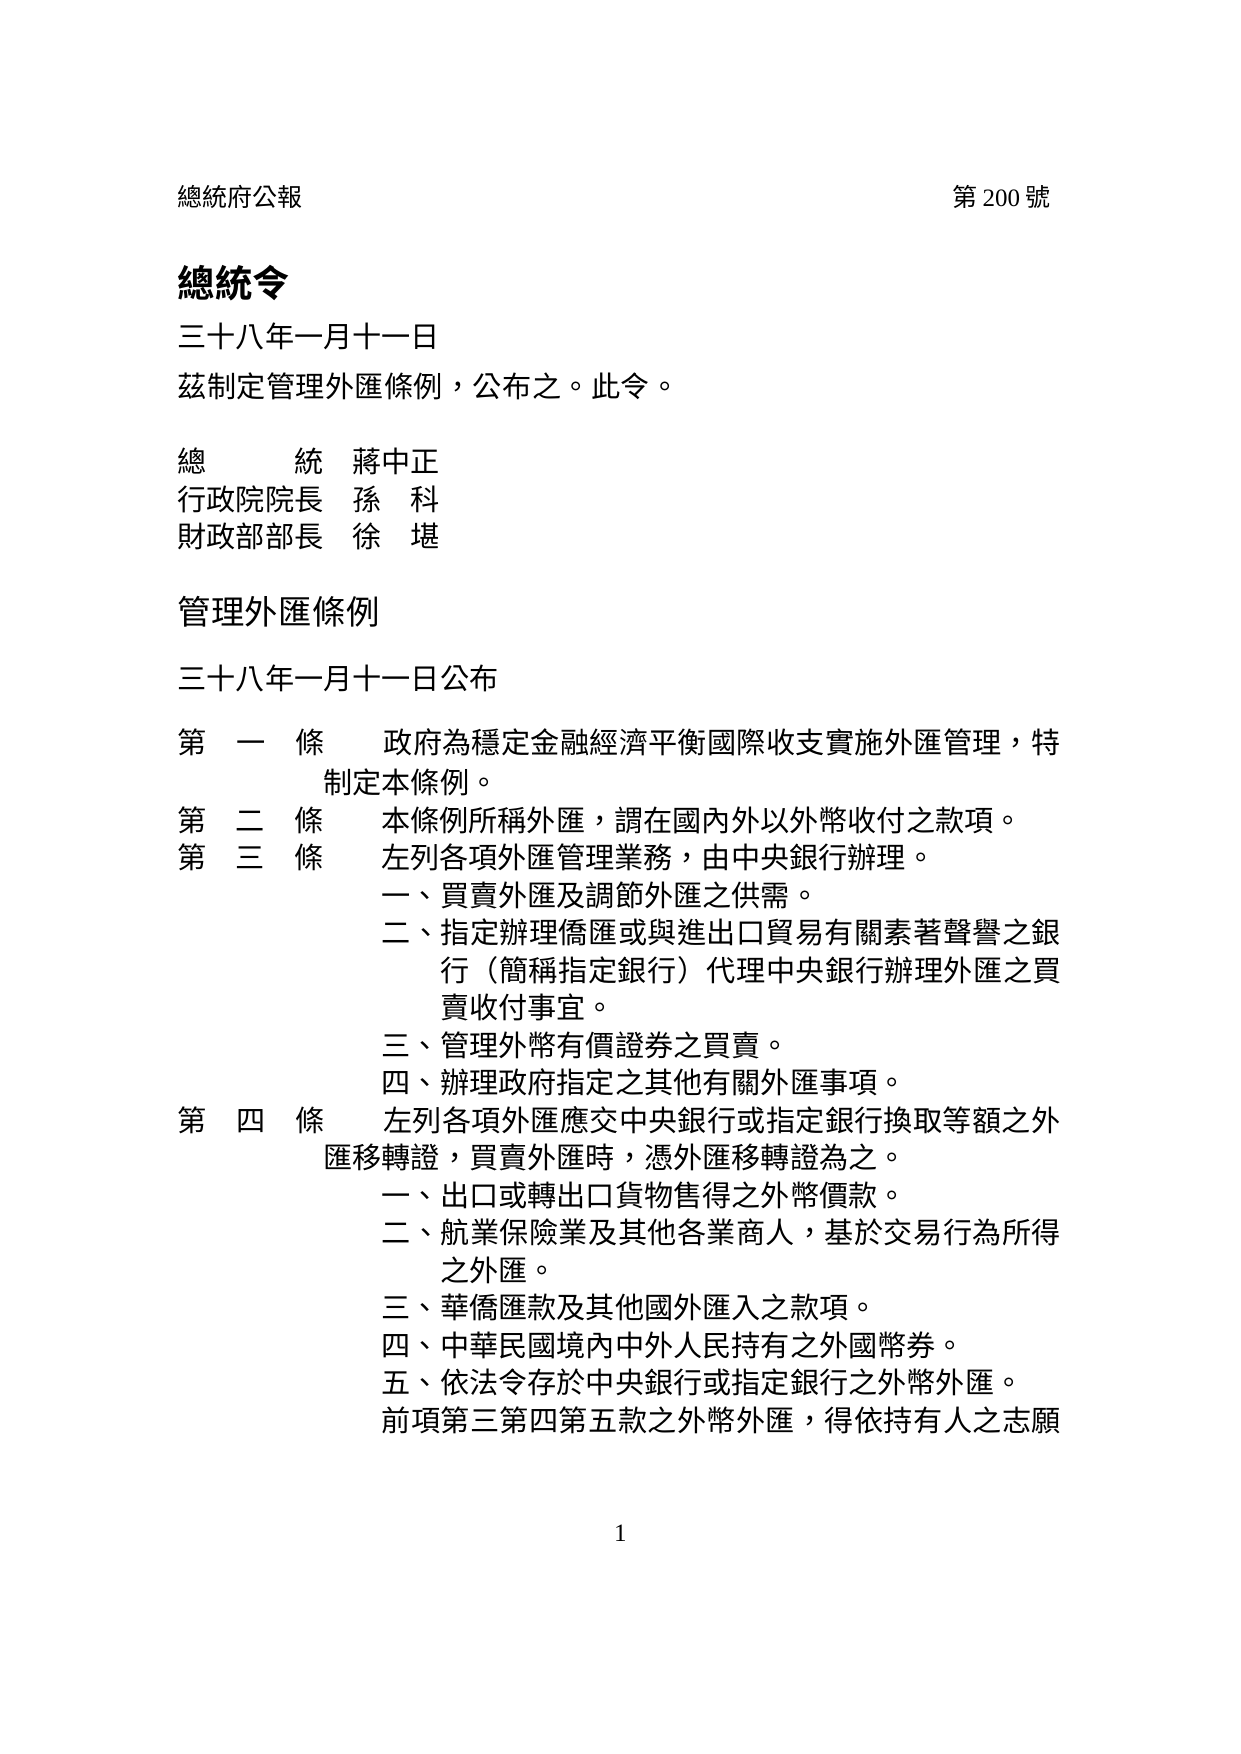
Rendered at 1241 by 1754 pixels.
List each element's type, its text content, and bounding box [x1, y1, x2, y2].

text 管理外匯條例 [177, 593, 1063, 632]
text 第 一 條 政府為穩定金融經濟平衡國際收支實施外匯管理，特制定本條例。 [177, 722, 1063, 801]
text 第 四 條 左列各項外匯應交中央銀行或指定銀行換取等額之外匯移轉證，買賣外匯時，憑外匯移轉證為之。 [177, 1101, 1063, 1176]
text 四、中華民國境內中外人民持有之外國幣券。 [381, 1326, 1063, 1364]
text 茲制定管理外匯條例，公布之。此令。 [177, 368, 1063, 405]
text 行政院院長 孫 科 [177, 480, 1063, 518]
text 五、依法令存於中央銀行或指定銀行之外幣外匯。 [381, 1364, 1063, 1401]
text 一、買賣外匯及調節外匯之供需。 [381, 876, 1063, 914]
text 第 二 條 本條例所稱外匯，謂在國內外以外幣收付之款項。 [177, 801, 1063, 839]
text 三、管理外幣有價證券之買賣。 [381, 1026, 1063, 1064]
text 四、辦理政府指定之其他有關外匯事項。 [381, 1064, 1063, 1101]
text 三、華僑匯款及其他國外匯入之款項。 [381, 1289, 1063, 1326]
text 前項第三第四第五款之外幣外匯，得依持有人之志願 [381, 1401, 1063, 1439]
text 第 三 條 左列各項外匯管理業務，由中央銀行辦理。 [177, 839, 1063, 876]
text 三十八年一月十一日公布 [177, 657, 1063, 697]
text 二、指定辦理僑匯或與進出口貿易有關素著聲譽之銀行（簡稱指定銀行）代理中央銀行辦理外匯之買賣收付事宜。 [381, 914, 1063, 1026]
text 三十八年一月十一日 [177, 318, 1063, 355]
text 一、出口或轉出口貨物售得之外幣價款。 [381, 1176, 1063, 1214]
text 總 統 蔣中正 [177, 443, 1063, 480]
text 總統令 [177, 266, 1063, 305]
text 財政部部長 徐 堪 [177, 518, 1063, 555]
text 二、航業保險業及其他各業商人，基於交易行為所得之外匯。 [381, 1214, 1063, 1289]
